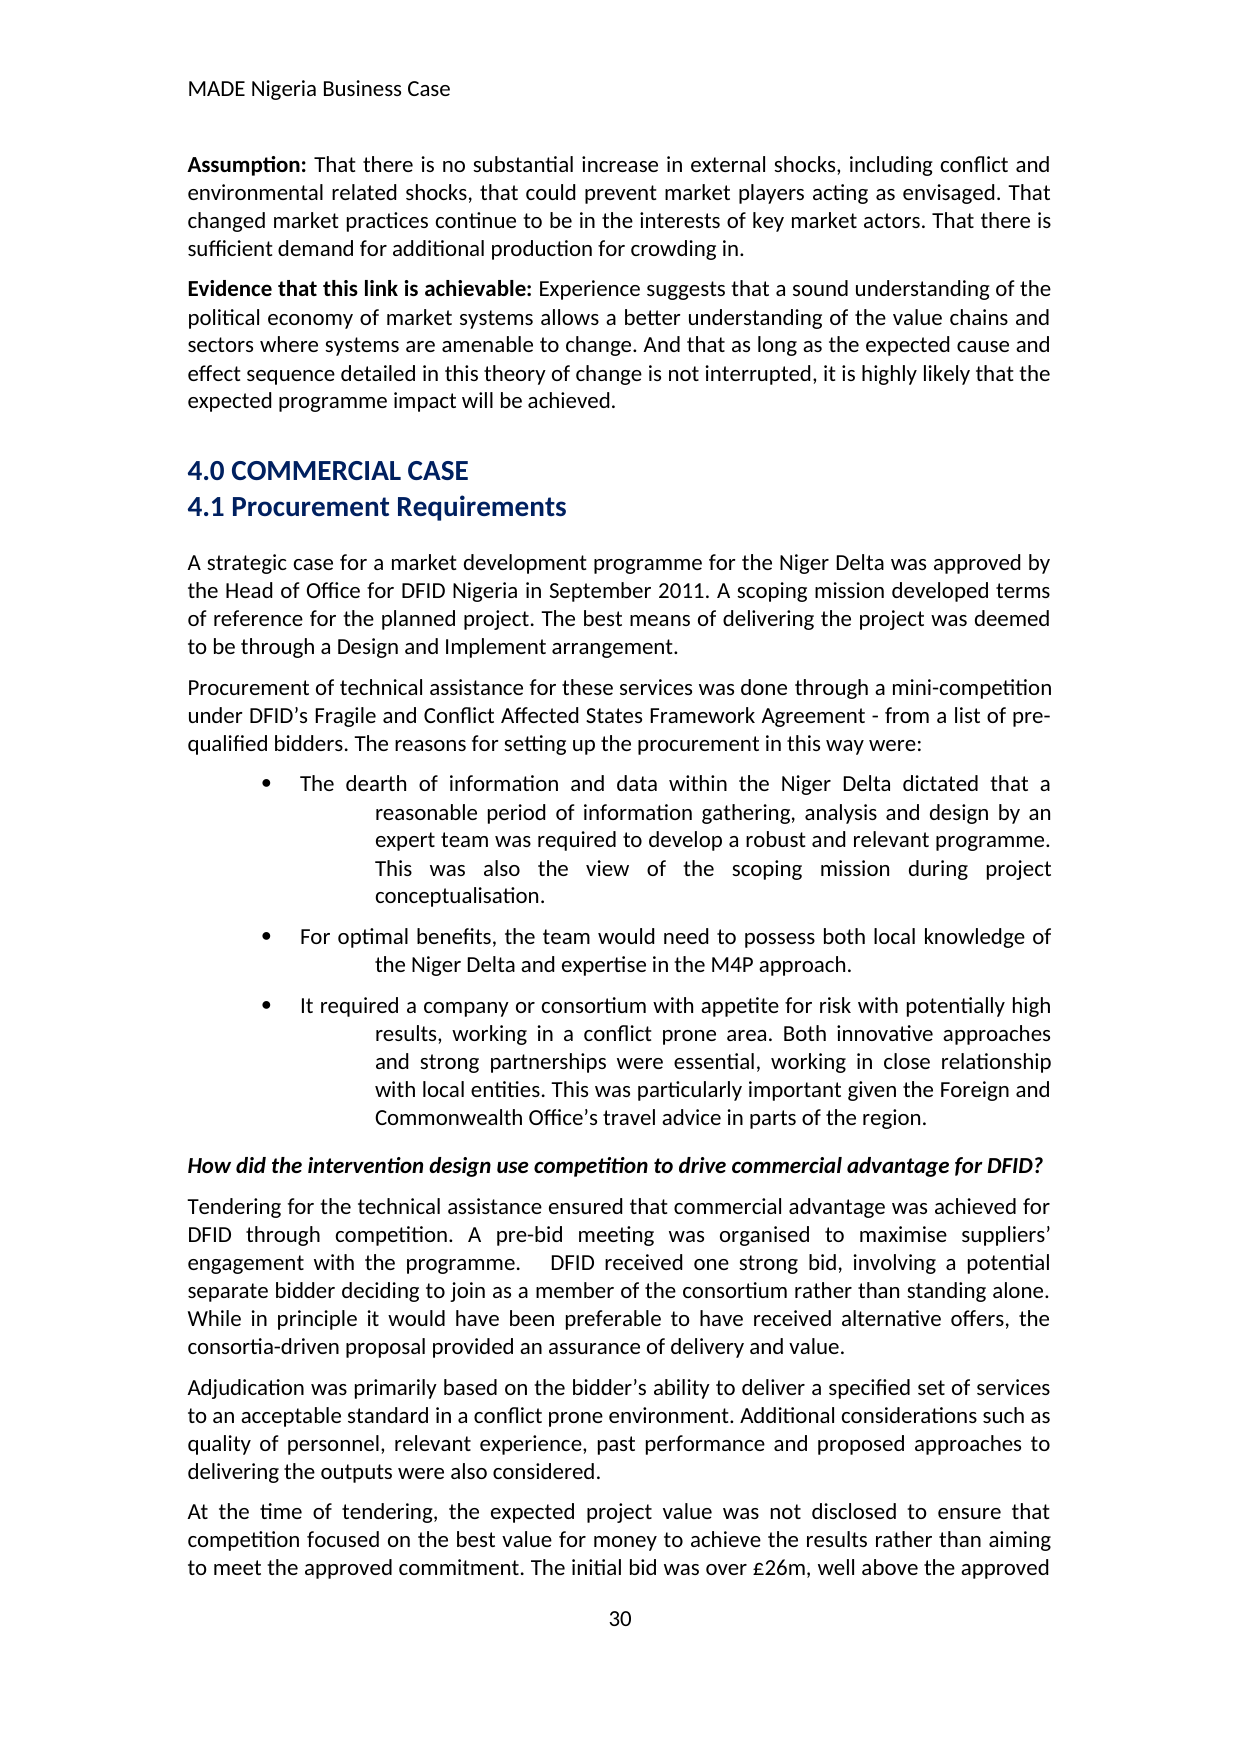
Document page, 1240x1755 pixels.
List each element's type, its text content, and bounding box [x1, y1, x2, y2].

text Procurement of technical assistance for these services was done through a mini-competition under DFID’s Fragile and Conflict Affected States Framework Agreement - from a list of pre-qualified bidders. The reasons for setting up the procurement in this way were: [187, 673, 1052, 757]
list The dearth of information and data within the Niger Delta dictated that a reasonable period of information gathering, analysis and design by an expert team was required to develop a robust and relevant programme. This was also the view of the scoping mission during project conceptualisation. [262, 769, 1052, 910]
text At the time of tendering, the expected project value was not disclosed to ensure that competition focused on the best value for money to achieve the results rather than aiming to meet the approved commitment. The initial bid was over £26m, well above the approved [187, 1497, 1052, 1581]
text Tendering for the technical assistance ensured that commercial advantage was achieved for DFID through competition. A pre-bid meeting was organised to maximise suppliers’ engagement with the programme. DFID received one strong bid, involving a potential separate bidder deciding to join as a member of the consortium rather than standing alone. While in principle it would have been preferable to have received alternative offers, the consortia-driven proposal provided an assurance of delivery and value. [187, 1192, 1052, 1360]
text Evidence that this link is achievable: Experience suggests that a sound understanding of the political economy of market systems allows a better understanding of the value chains and sectors where systems are amenable to change. And that as long as the expected cause and effect sequence detailed in this theory of change is not interrupted, it is highly likely that the expected programme impact will be achieved. [187, 274, 1052, 415]
subtitle How did the intervention design use competition to drive commercial advantage for DFID? [187, 1152, 1052, 1180]
subtitle 4.0 COMMERCIAL CASE [187, 452, 1052, 488]
subtitle 4.1 Procurement Requirements [187, 488, 1052, 523]
text Assumption: That there is no substantial increase in external shocks, including conflict and environmental related shocks, that could prevent market players acting as envisaged. That changed market practices continue to be in the interests of key market actors. That there is sufficient demand for additional production for crowding in. [187, 150, 1052, 262]
list It required a company or consortium with appetite for risk with potentially high results, working in a conflict prone area. Both innovative approaches and strong partnerships were essential, working in close relationship with local entities. This was particularly important given the Foreign and Commonwealth Office’s travel advice in parts of the region. [262, 991, 1052, 1131]
text A strategic case for a market development programme for the Niger Delta was approved by the Head of Office for DFID Nigeria in September 2011. A scoping mission developed terms of reference for the planned project. The best means of delivering the project was deemed to be through a Design and Implement arrangement. [187, 548, 1052, 661]
text Adjudication was primarily based on the bidder’s ability to deliver a specified set of services to an acceptable standard in a conflict prone environment. Additional considerations such as quality of personnel, relevant experience, past performance and proposed approaches to delivering the outputs were also considered. [187, 1373, 1052, 1485]
list For optimal benefits, the team would need to possess both local knowledge of the Niger Delta and expertise in the M4P approach. [262, 922, 1052, 978]
